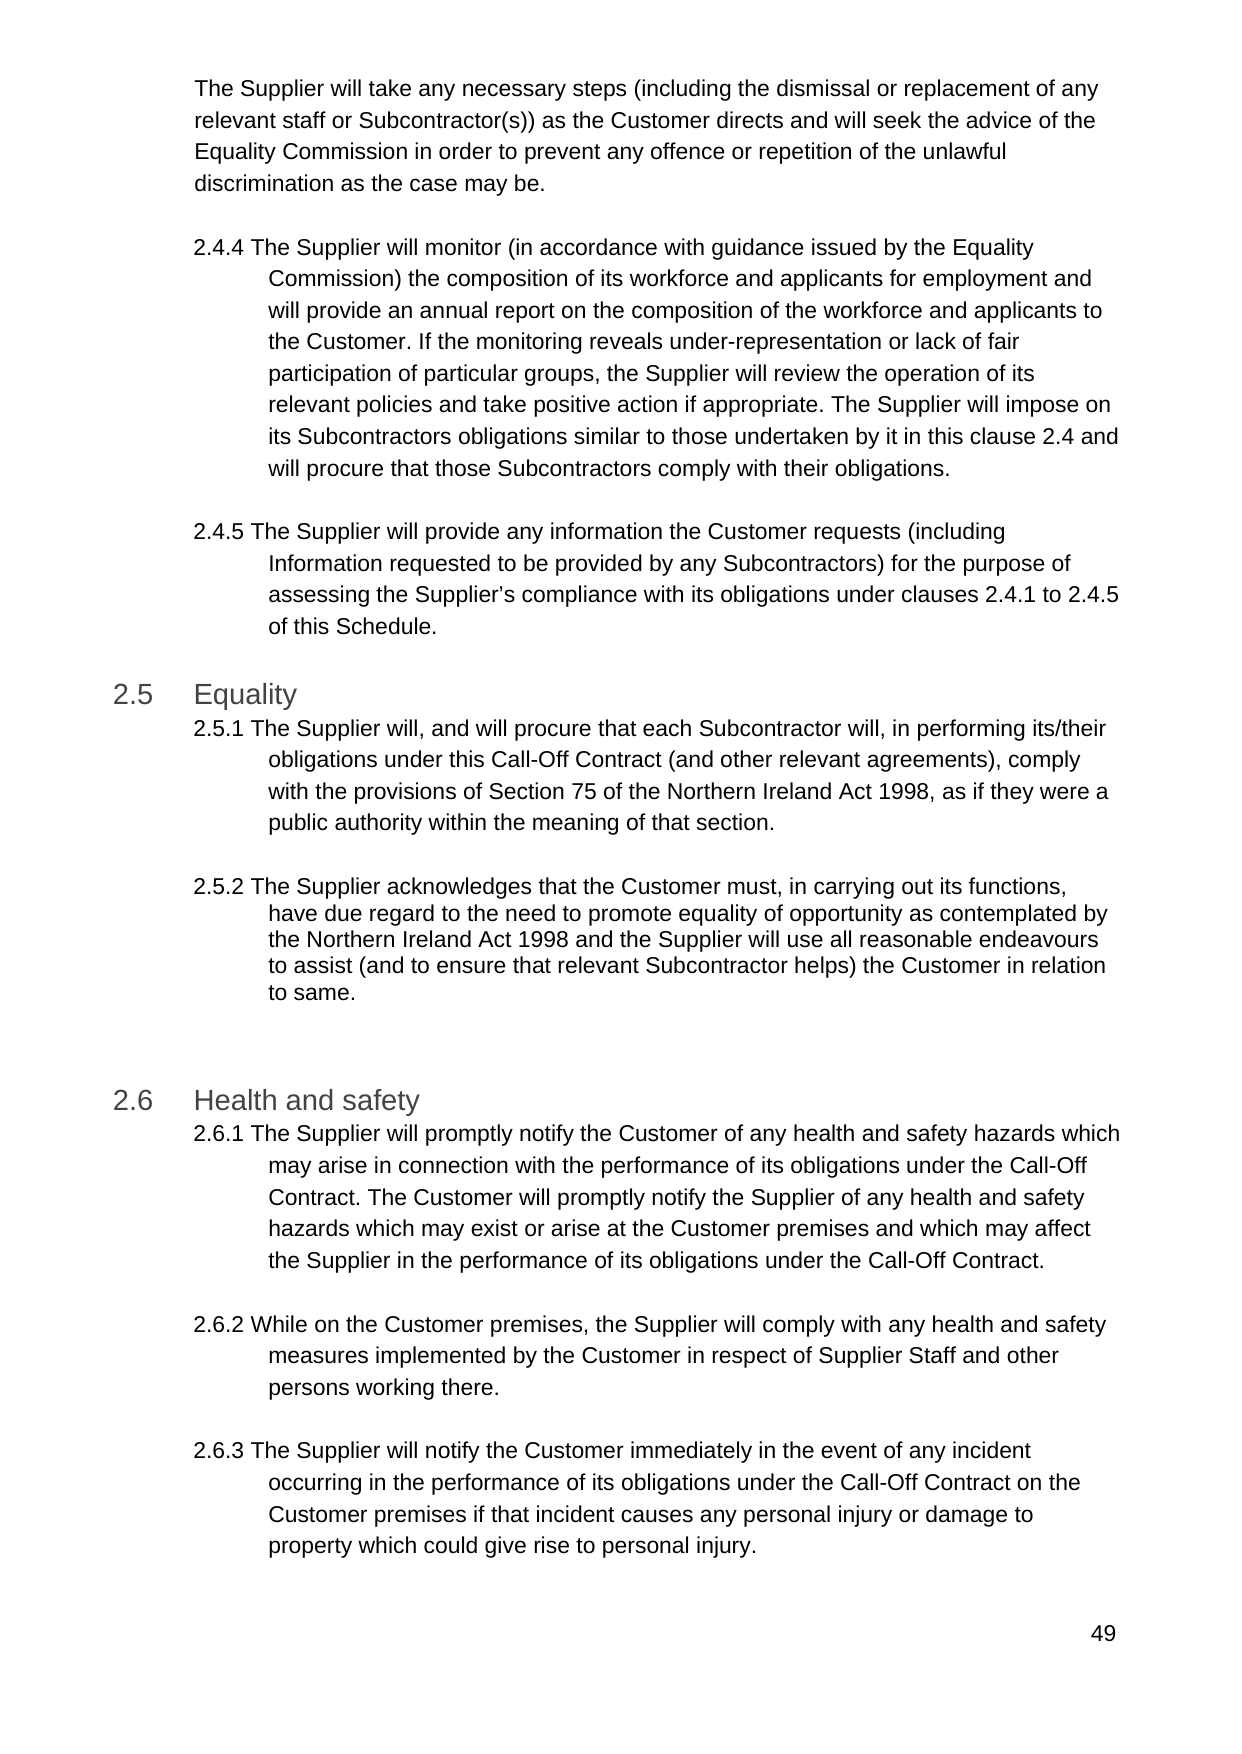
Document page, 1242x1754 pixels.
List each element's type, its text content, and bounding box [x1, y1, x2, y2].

subtitle 2.6 Health and safety [0, 1083, 1122, 1116]
text 2.6.1 The Supplier will promptly notify the Customer of any health and safety hazards which may arise in connection with the performance of its obligations under the Call-Off Contract. The Customer will promptly notify the Supplier of any health and safety hazards which may exist or arise at the Customer premises and which may affect the Supplier in the performance of its obligations under the Call-Off Contract. [193, 1120, 1121, 1273]
text 2.5.2 The Supplier acknowledges that the Customer must, in carrying out its functions, have due regard to the need to promote equality of opportunity as contemplated by the Northern Ireland Act 1998 and the Supplier will use all reasonable endeavours to assist (and to ensure that relevant Subcontractor helps) the Customer in relation to same. [193, 873, 1121, 1005]
text 2.5.1 The Supplier will, and will procure that each Subcontractor will, in performing its/their obligations under this Call-Off Contract (and other relevant agreements), comply with the provisions of Section 75 of the Northern Ireland Act 1998, as if they were a public authority within the meaning of that section. [193, 714, 1121, 836]
text The Supplier will take any necessary steps (including the dismissal or replacement of any relevant staff or Subcontractor(s)) as the Customer directs and will seek the advice of the Equality Commission in order to prevent any offence or repetition of the unlawful discrimination as the case may be. [194, 75, 1121, 196]
text 2.6.3 The Supplier will notify the Customer immediately in the event of any incident occurring in the performance of its obligations under the Call-Off Contract on the Customer premises if that incident causes any personal injury or damage to property which could give rise to personal injury. [193, 1437, 1121, 1558]
subtitle 2.5 Equality [0, 677, 1122, 710]
text 2.4.5 The Supplier will provide any information the Customer requests (including Information requested to be provided by any Subcontractors) for the purpose of assessing the Supplier’s compliance with its obligations under clauses 2.4.1 to 2.4.5 of this Schedule. [193, 518, 1121, 639]
text 2.4.4 The Supplier will monitor (in accordance with guidance issued by the Equality Commission) the composition of its workforce and applicants for employment and will provide an annual report on the composition of the workforce and applicants to the Customer. If the monitoring reveals under-representation or lack of fair participation of particular groups, the Supplier will review the operation of its relevant policies and take positive action if appropriate. The Supplier will impose on its Subcontractors obligations similar to those undertaken by it in this clause 2.4 and will procure that those Subcontractors comply with their obligations. [193, 233, 1121, 481]
text 2.6.2 While on the Customer premises, the Supplier will comply with any health and safety measures implemented by the Customer in respect of Supplier Staff and other persons working there. [193, 1311, 1121, 1400]
